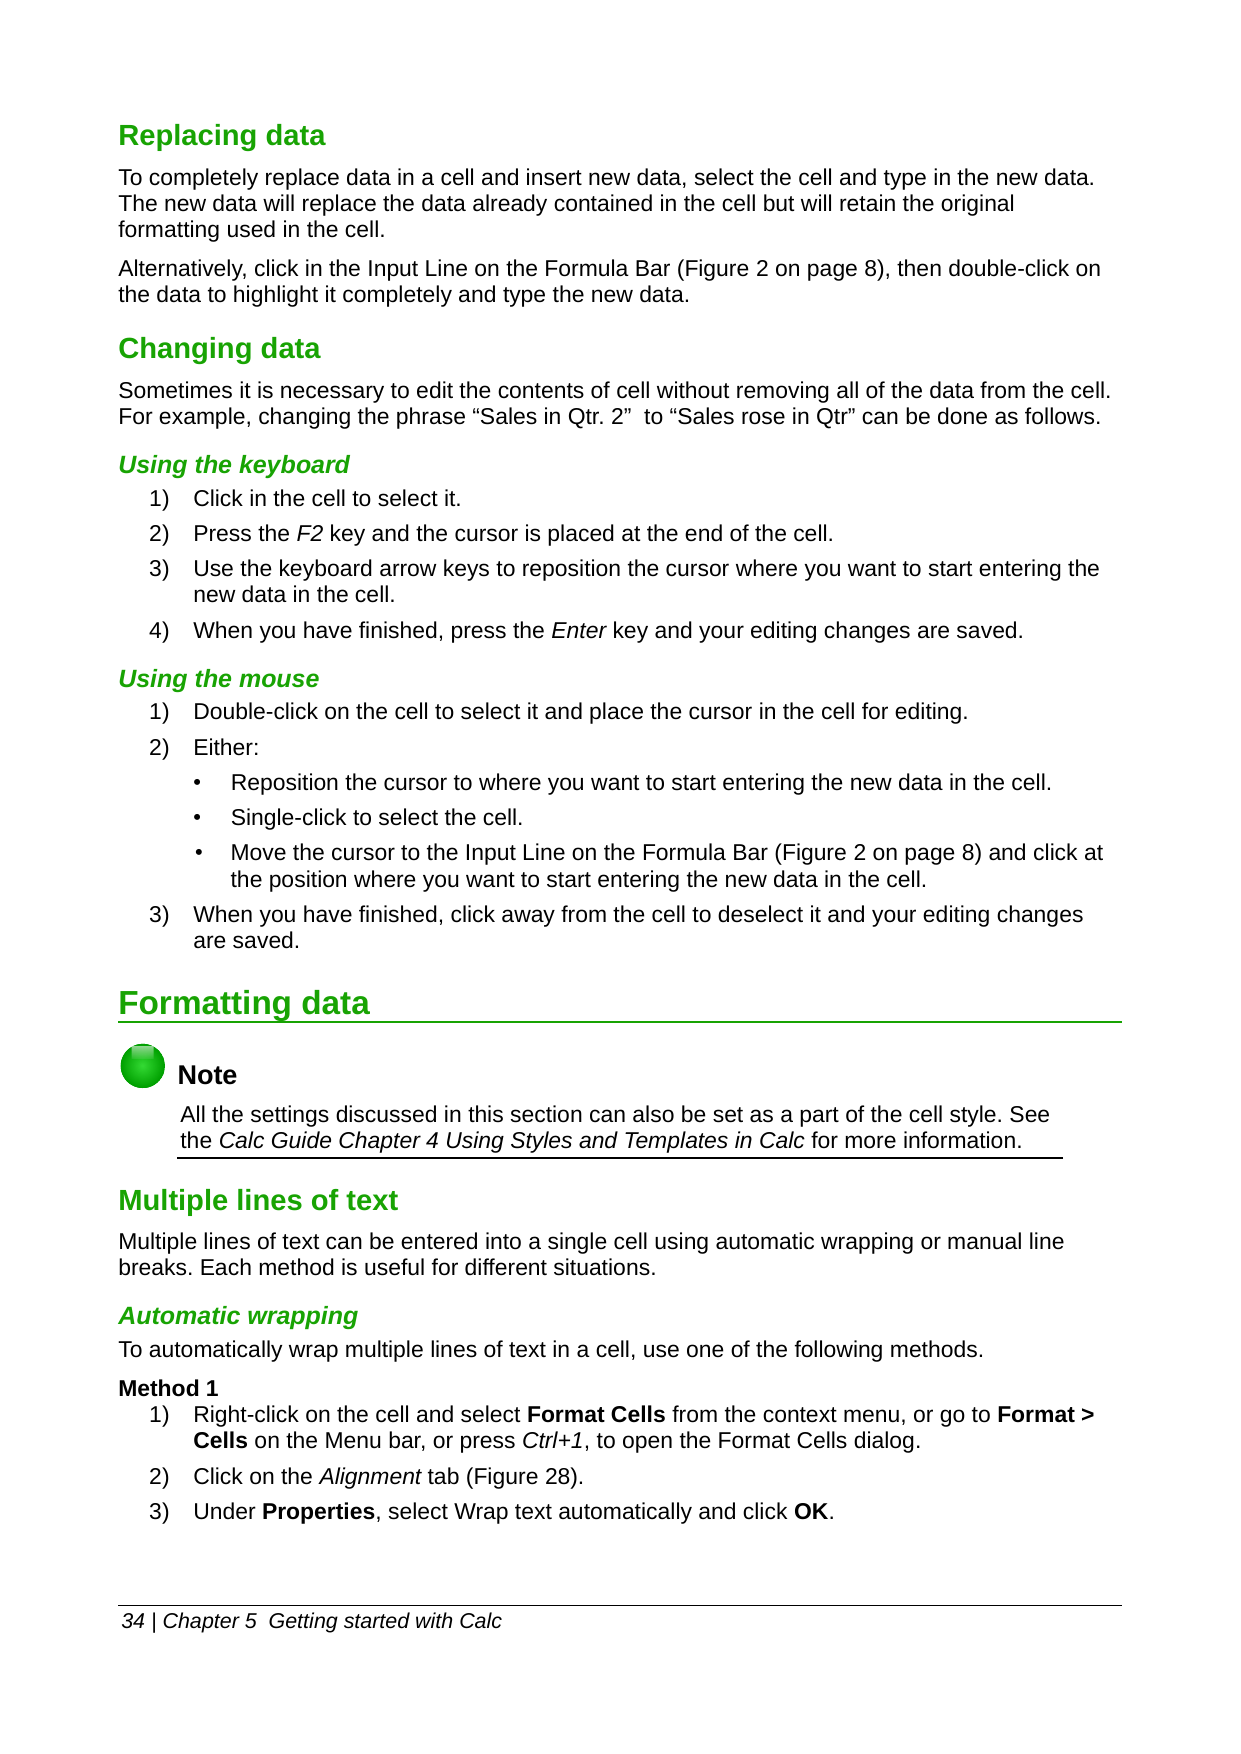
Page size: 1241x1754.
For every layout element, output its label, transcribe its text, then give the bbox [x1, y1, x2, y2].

list Click on the Alignment tab (Figure 28). [169, 1463, 1122, 1489]
list Single-click to select the cell. [193, 804, 1122, 830]
text Method 1 [118, 1375, 1122, 1401]
subtitle Using the keyboard [118, 450, 1122, 479]
list Use the keyboard arrow keys to reposition the cursor where you want to start entering the new data in the cell. [169, 555, 1122, 608]
subtitle Multiple lines of text [118, 1182, 1122, 1216]
list When you have finished, press the Enter key and your editing changes are saved. [169, 617, 1122, 643]
subtitle Formatting data [118, 983, 1122, 1021]
text Alternatively, click in the Input Line on the Formula Bar (Figure 2 on page 8), then double-click on the data to highlight it completely and type the new data. [118, 255, 1122, 308]
list Right-click on the cell and select Format Cells from the context menu, or go to Format > Cells on the Menu bar, or press Ctrl+1, to open the Format Cells dialog. [169, 1401, 1122, 1454]
list Under Properties, select Wrap text automatically and click OK. [169, 1498, 1122, 1524]
text To completely replace data in a cell and insert new data, select the cell and type in the new data. The new data will replace the data already contained in the cell but will retain the original formatting used in the cell. [118, 163, 1122, 242]
list Move the cursor to the Input Line on the Formula Bar (Figure 2 on page 8) and click at the position where you want to start entering the new data in the cell. [195, 839, 1122, 892]
list Double-click on the cell to select it and place the cursor in the cell for editing. [169, 698, 1122, 725]
subtitle Using the mouse [118, 664, 1122, 692]
list When you have finished, click away from the cell to deselect it and your editing changes are saved. [169, 901, 1122, 953]
text To automatically wrap multiple lines of text in a cell, use one of the following methods. [118, 1336, 1122, 1362]
text Multiple lines of text can be entered into a single cell using automatic wrapping or manual line breaks. Each method is useful for different situations. [118, 1228, 1122, 1281]
subtitle Replacing data [118, 118, 1122, 152]
text All the settings discussed in this section can also be set as a part of the cell style. See the Calc Guide Chapter 4 Using Styles and Templates in Calc for more information. [177, 1098, 1063, 1157]
subtitle Changing data [118, 331, 1122, 365]
list Press the F2 key and the cursor is placed at the end of the cell. [169, 520, 1122, 546]
list Click in the cell to select it. [169, 485, 1122, 511]
text Sometimes it is necessary to edit the contents of cell without removing all of the data from the cell. For example, changing the phrase “Sales in Qtr. 2” to “Sales rose in Qtr” can be done as follows. [118, 377, 1122, 429]
list Reposition the cursor to where you want to start entering the new data in the cell. [193, 769, 1122, 795]
subtitle Note [118, 1041, 1122, 1091]
subtitle Automatic wrapping [118, 1301, 1122, 1330]
list Either: [169, 733, 1122, 760]
